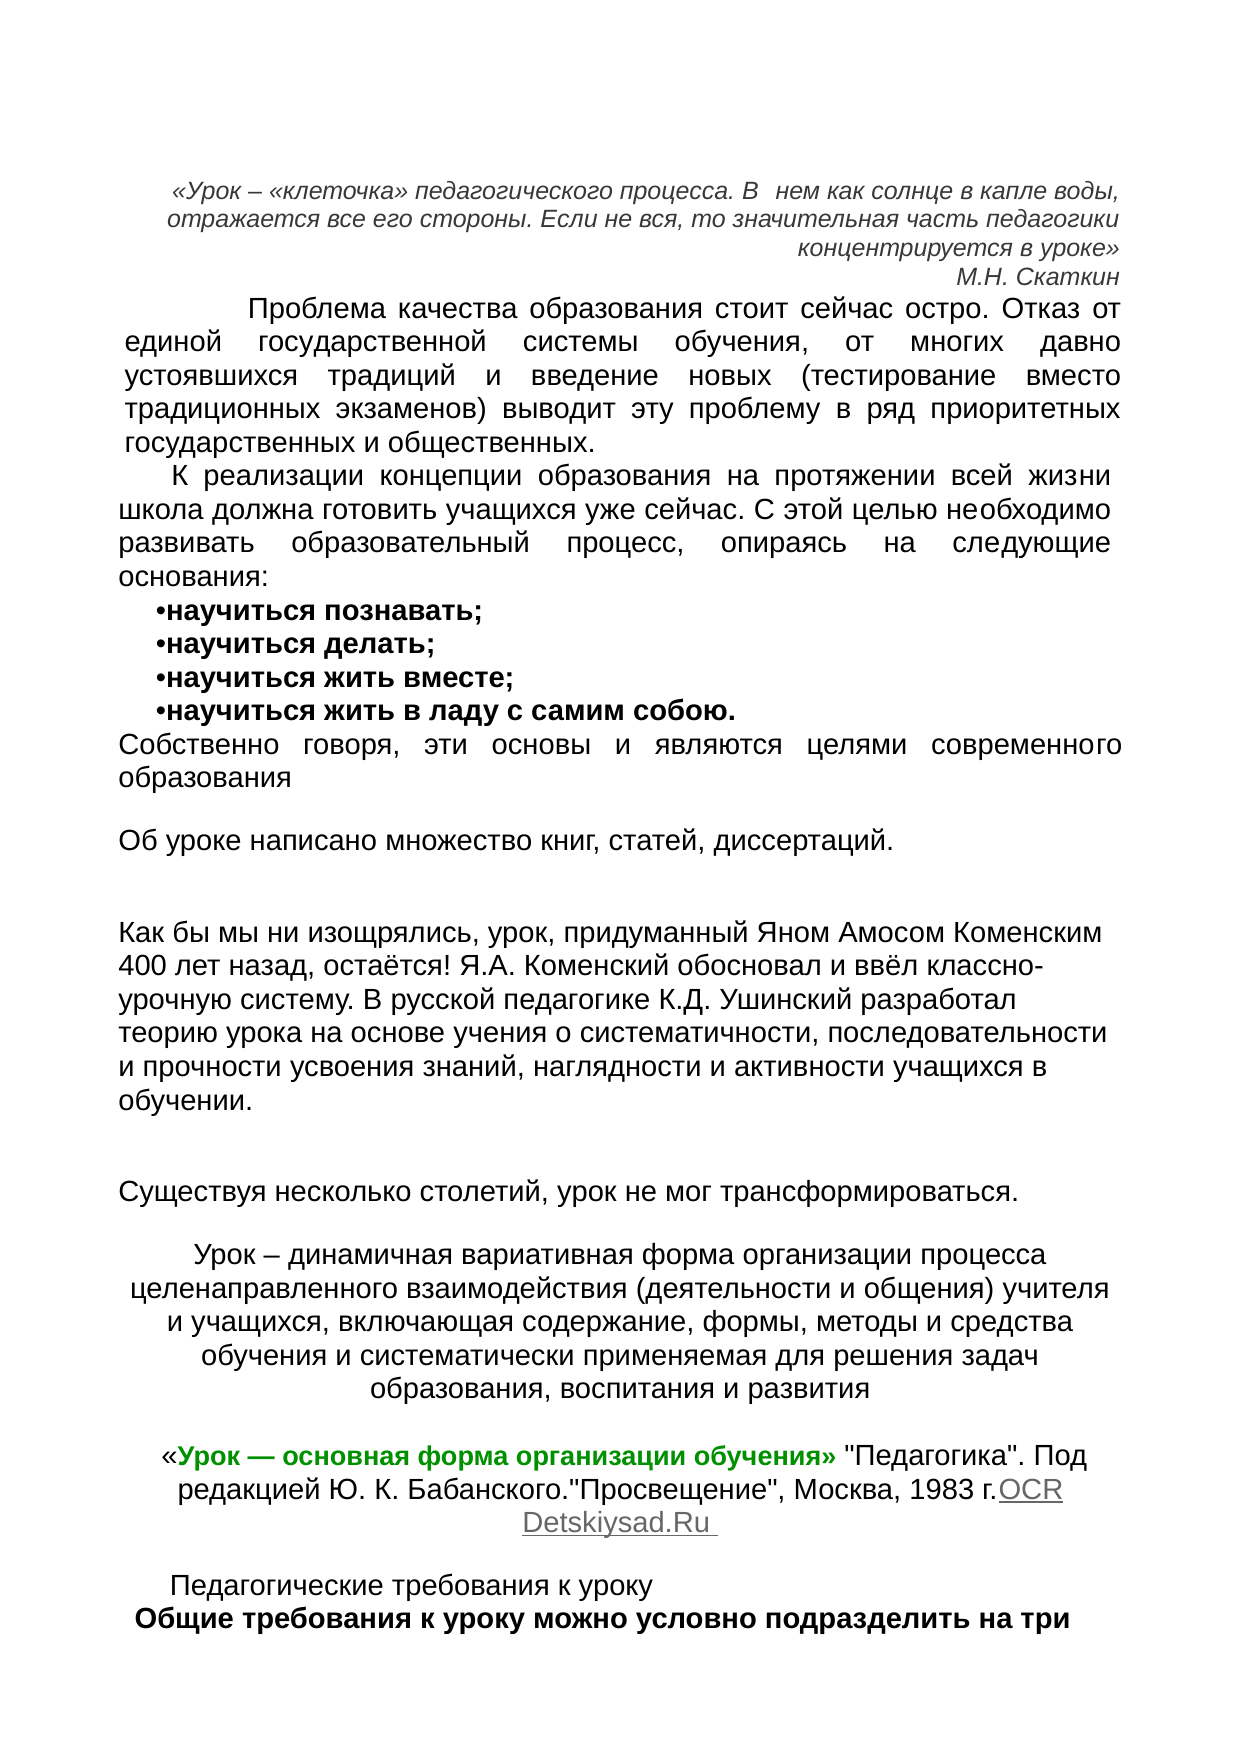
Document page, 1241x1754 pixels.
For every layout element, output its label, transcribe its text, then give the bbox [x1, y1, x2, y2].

list научиться жить вместе; [118, 659, 1122, 693]
text Существуя несколько столетий, урок не мог трансформироваться. [118, 1174, 1122, 1208]
text Собственно говоря, эти основы и являются целями современно­го образования [118, 727, 1122, 794]
text Общие требования к уроку можно условно подразделить на три [118, 1601, 1122, 1635]
list научиться делать; [118, 626, 1122, 659]
text «Урок — основная форма организации обучения» "Педагогика". Под редакцией Ю. К. Бабанского."Просвещение", Москва, 1983 г.OCR Detskiysad.Ru [121, 1438, 1119, 1568]
text Педагогические требования к уроку [121, 1568, 1119, 1601]
text Урок – динамичная вариативная форма организации процесса целенаправленного взаимодействия (деятельности и общения) учителя и учащихся, включающая содержание, формы, методы и средства обучения и систематически применяемая для решения задач образования, воспитания и развития [121, 1237, 1119, 1405]
text «Урок – «клеточка» педагогического процесса. В нем как солнце в капле воды, отражается все его стороны. Если не вся, то значительная часть педагогики концентрируется в уроке» [118, 176, 1122, 262]
text К реализации концепции образования на протяжении всей жиз­ни школа должна готовить учащихся уже сейчас. С этой целью не­обходимо развивать образовательный процесс, опираясь на сле­дующие основания: [118, 458, 1111, 592]
text М.Н. Скаткин [118, 262, 1122, 291]
text Проблема качества образования стоит сейчас остро. Отказ от единой госу­дарственной системы обучения, от многих давно устоявшихся традиций и введение новых (тестирование вместо традиционных экзаменов) выводит эту проблему в ряд приоритетных государ­ственных и общественных. [124, 291, 1122, 458]
list научиться жить в ладу с самим собою. [118, 693, 1122, 727]
list научиться познавать; [118, 592, 1122, 626]
text Как бы мы ни изощрялись, урок, придуманный Яном Амосом Коменским 400 лет назад, остаётся! Я.А. Коменский обосновал и ввёл классно-урочную систему. В русской педагогике К.Д. Ушинский разработал теорию урока на основе учения о систематичности, последовательности и прочности усвоения знаний, наглядности и активности учащихся в обучении. [118, 915, 1122, 1116]
text Об уроке написано множество книг, статей, диссертаций. [118, 823, 1122, 856]
